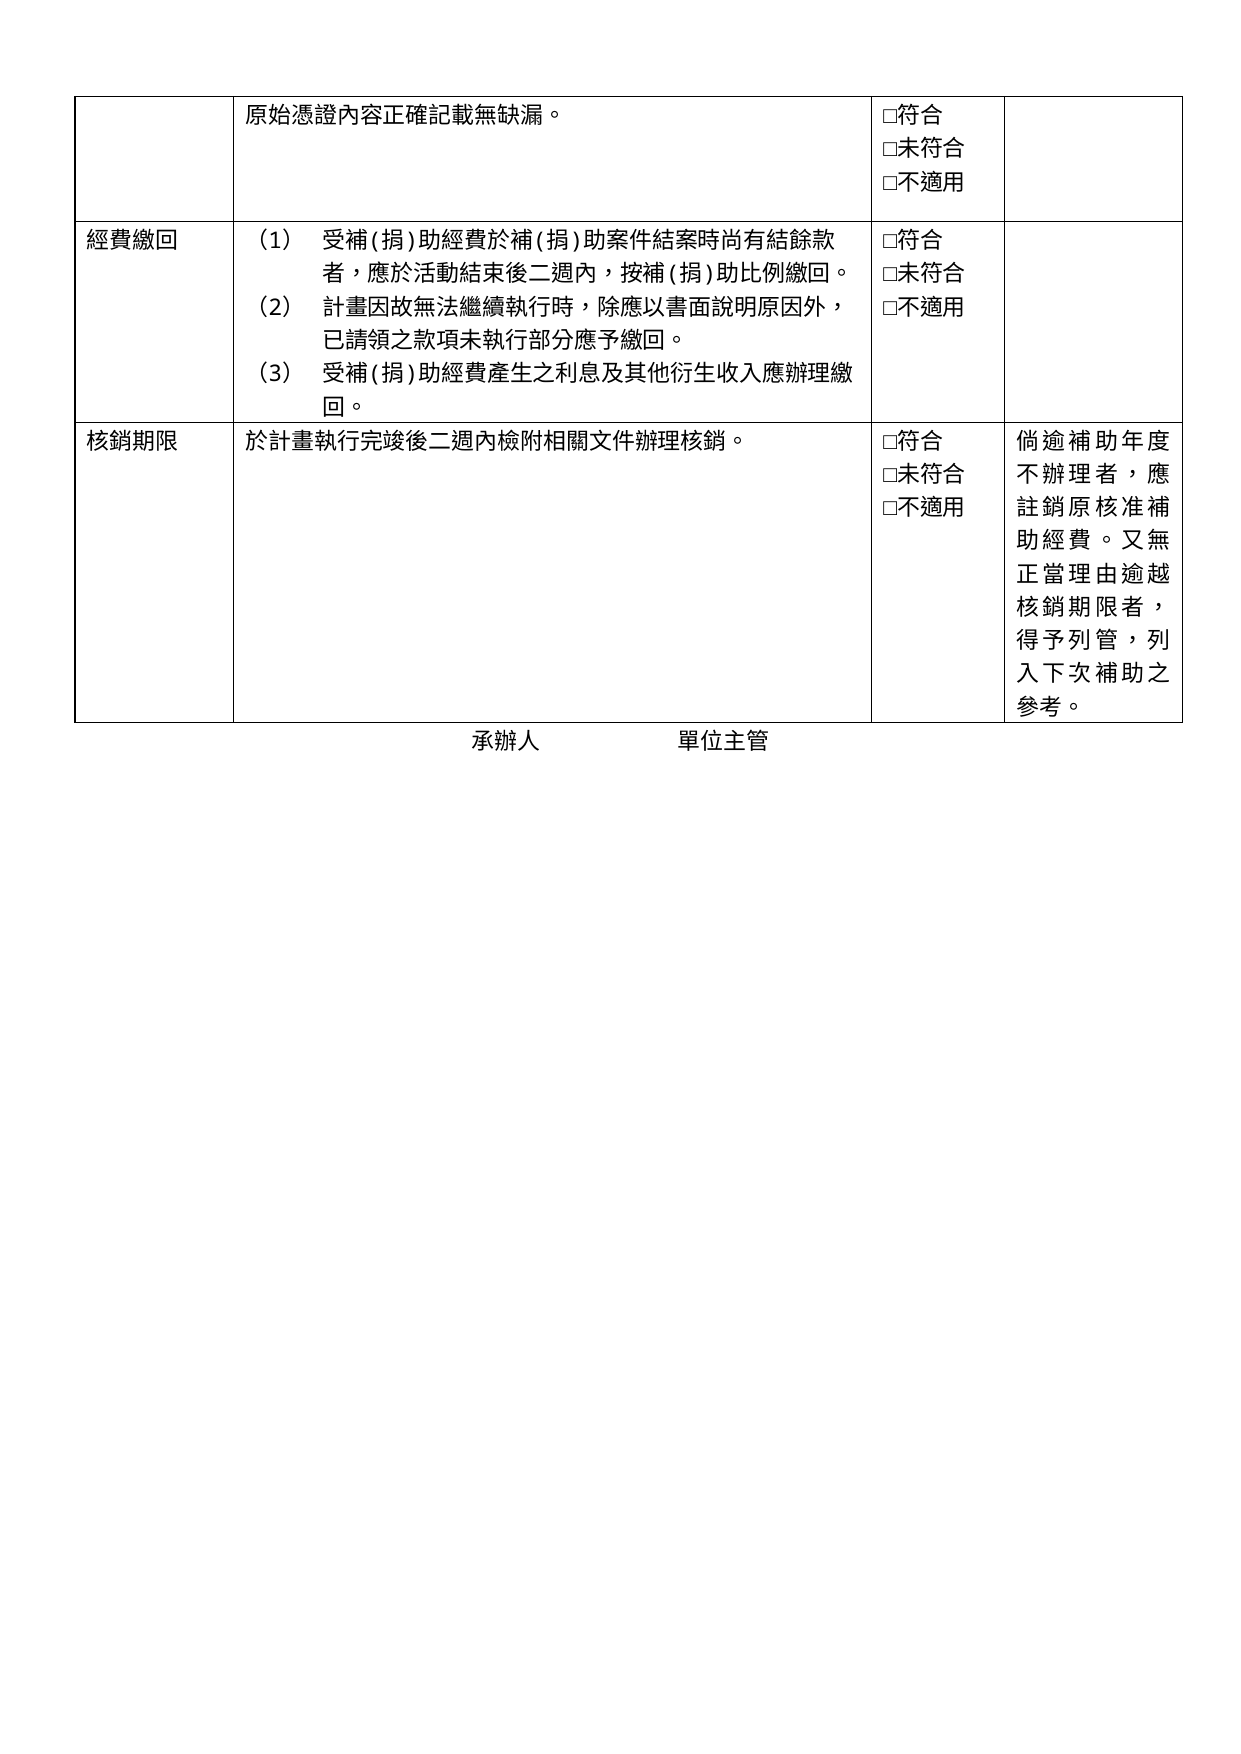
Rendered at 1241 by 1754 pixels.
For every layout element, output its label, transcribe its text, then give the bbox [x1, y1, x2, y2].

table_cell [1005, 97, 1182, 221]
table_cell 受補(捐)助經費於補(捐)助案件結案時尚有結餘款者，應於活動結束後二週內，按補(捐)助比例繳回。 計畫因故無法繼續執行時，除應以書面說明原因外，已請領之款項未執行部分應予繳回。 受補(捐)助經費產生之利息及其他衍生收入應辦理繳回。 [234, 222, 871, 422]
table_cell □符合 □未符合 □不適用 [872, 97, 1004, 221]
table_cell □符合 □未符合 □不適用 [872, 222, 1004, 422]
table_cell [76, 97, 233, 221]
table_cell 於計畫執行完竣後二週內檢附相關文件辦理核銷。 [234, 423, 871, 722]
table_cell 原始憑證內容正確記載無缺漏。 [234, 97, 871, 221]
text 承辦人 單位主管 [75, 723, 1165, 756]
table_cell 經費繳回 [76, 222, 233, 422]
table_cell 核銷期限 [76, 423, 233, 722]
table_cell [1005, 222, 1182, 422]
table_cell 倘逾補助年度不辦理者，應註銷原核准補助經費。又無正當理由逾越核銷期限者，得予列管，列入下次補助之參考。 [1005, 423, 1182, 722]
table_cell □符合 □未符合 □不適用 [872, 423, 1004, 722]
